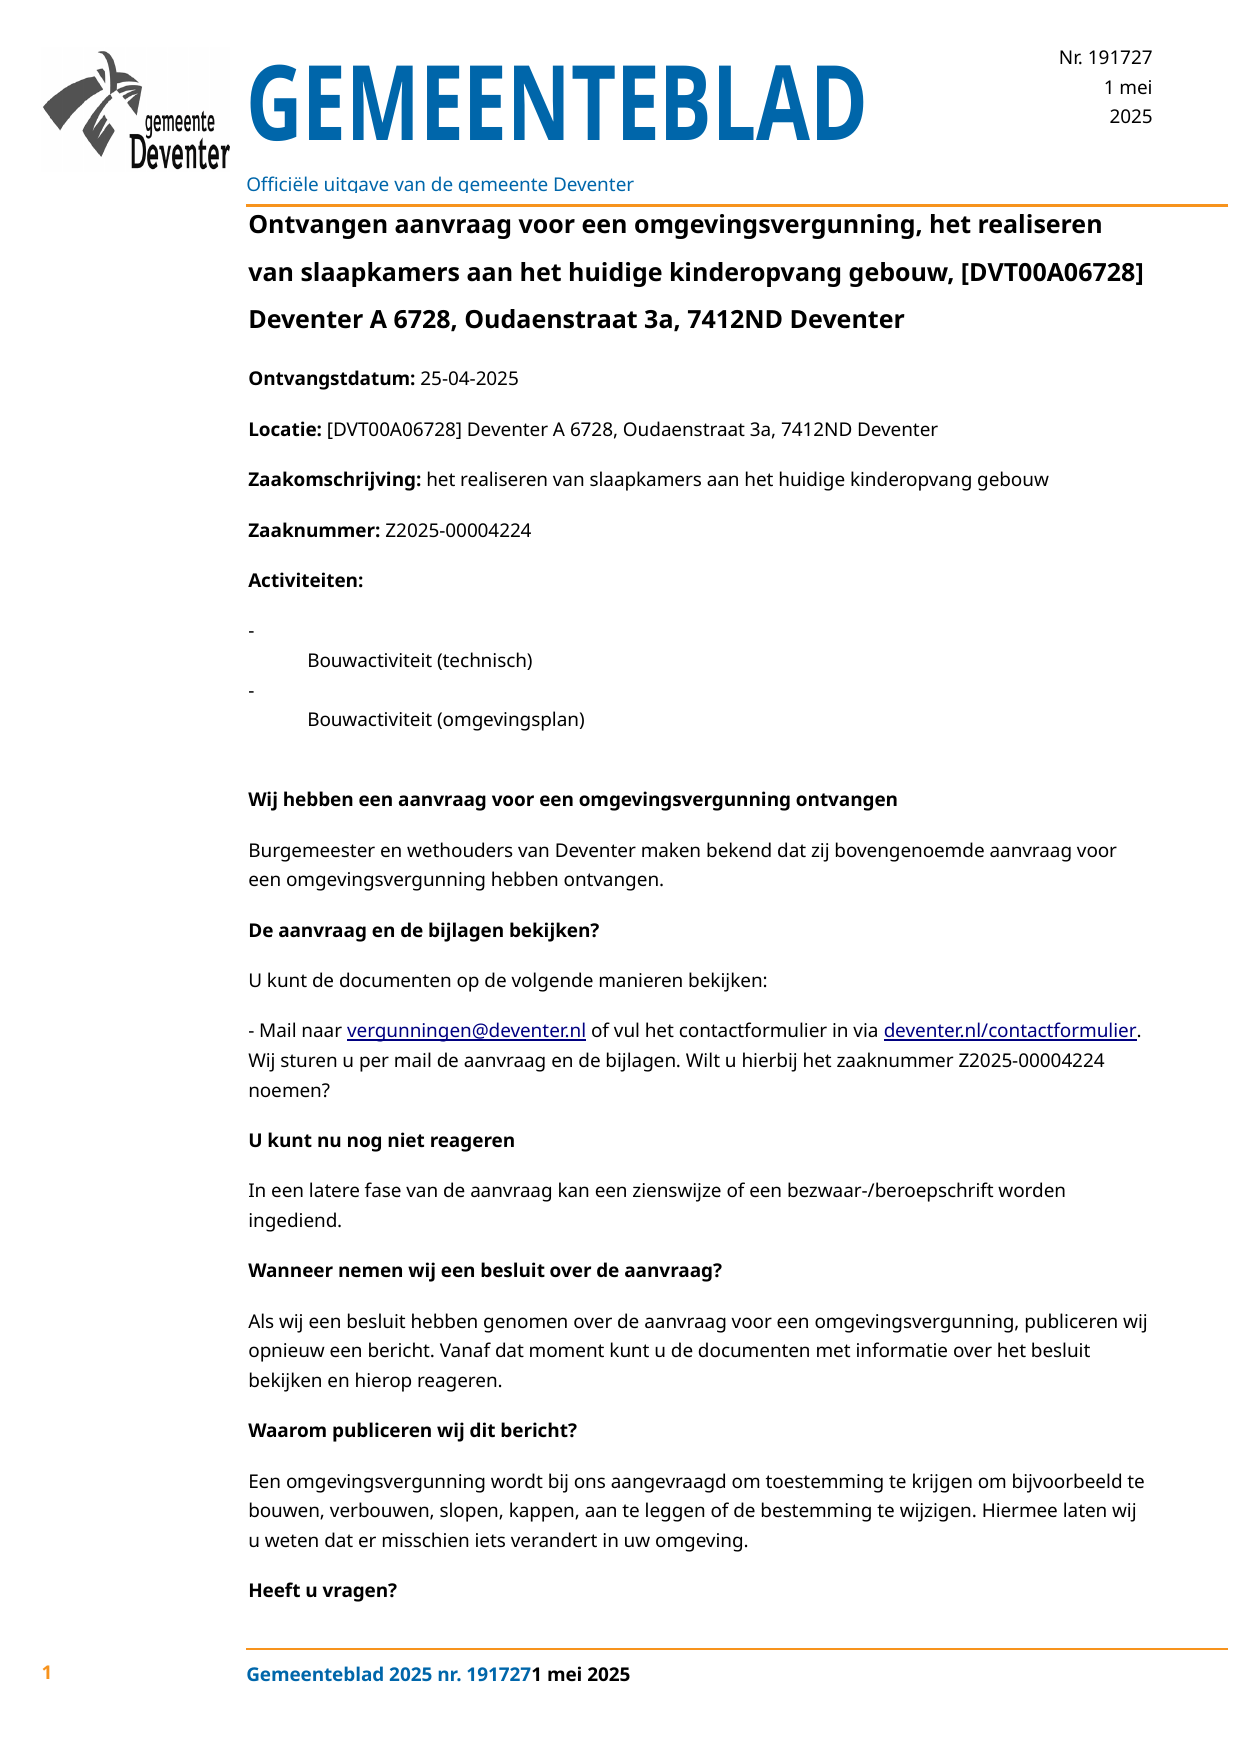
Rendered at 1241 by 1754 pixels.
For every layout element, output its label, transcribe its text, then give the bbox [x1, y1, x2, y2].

text Ontvangen aanvraag voor een omgevingsvergunning, het realiseren van slaapkamers aan het huidige kinderopvang gebouw, [DVT00A06728] Deventer A 6728, Oudaenstraat 3a, 7412ND Deventer [248, 207, 1152, 336]
text Locatie: [DVT00A06728] Deventer A 6728, Oudaenstraat 3a, 7412ND Deventer [248, 416, 1152, 442]
list Bouwactiviteit (omgevingsplan) [248, 706, 1152, 732]
text Heeft u vragen? [248, 1578, 1152, 1603]
text U kunt de documenten op de volgende manieren bekijken: [248, 967, 1152, 993]
text Wij hebben een aanvraag voor een omgevingsvergunning ontvangen [248, 786, 1152, 812]
text Wanneer nemen wij een besluit over de aanvraag? [248, 1258, 1152, 1283]
text In een latere fase van de aanvraag kan een zienswijze of een bezwaar-/beroepschrift worden ingediend. [248, 1178, 1152, 1233]
text Zaakomschrijving: het realiseren van slaapkamers aan het huidige kinderopvang gebouw [248, 466, 1152, 492]
list Bouwactiviteit (technisch) [248, 647, 1152, 673]
text Een omgevingsvergunning wordt bij ons aangevraagd om toestemming te krijgen om bijvoorbeeld te bouwen, verbouwen, slopen, kappen, aan te leggen of de bestemming te wijzigen. Hiermee laten wij u weten dat er misschien iets verandert in uw omgeving. [248, 1468, 1152, 1553]
text Zaaknummer: Z2025-00004224 [248, 517, 1152, 542]
text Activiteiten: [248, 567, 1152, 593]
text Waarom publiceren wij dit bericht? [248, 1418, 1152, 1443]
text Burgemeester en wethouders van Deventer maken bekend dat zij bovengenoemde aanvraag voor een omgevingsvergunning hebben ontvangen. [248, 837, 1152, 892]
text Als wij een besluit hebben genomen over de aanvraag voor een omgevingsvergunning, publiceren wij opnieuw een bericht. Vanaf dat moment kunt u de documenten met informatie over het besluit bekijken en hierop reageren. [248, 1308, 1152, 1393]
text - Mail naar vergunningen@deventer.nl of vul het contactformulier in via deventer.nl/contactformulier. Wij sturen u per mail de aanvraag en de bijlagen. Wilt u hierbij het zaaknummer Z2025-00004224 noemen? [248, 1018, 1152, 1102]
text Ontvangstdatum: 25-04-2025 [248, 366, 1152, 391]
text De aanvraag en de bijlagen bekijken? [248, 917, 1152, 942]
picture [41, 47, 231, 172]
text U kunt nu nog niet reageren [248, 1127, 1152, 1153]
